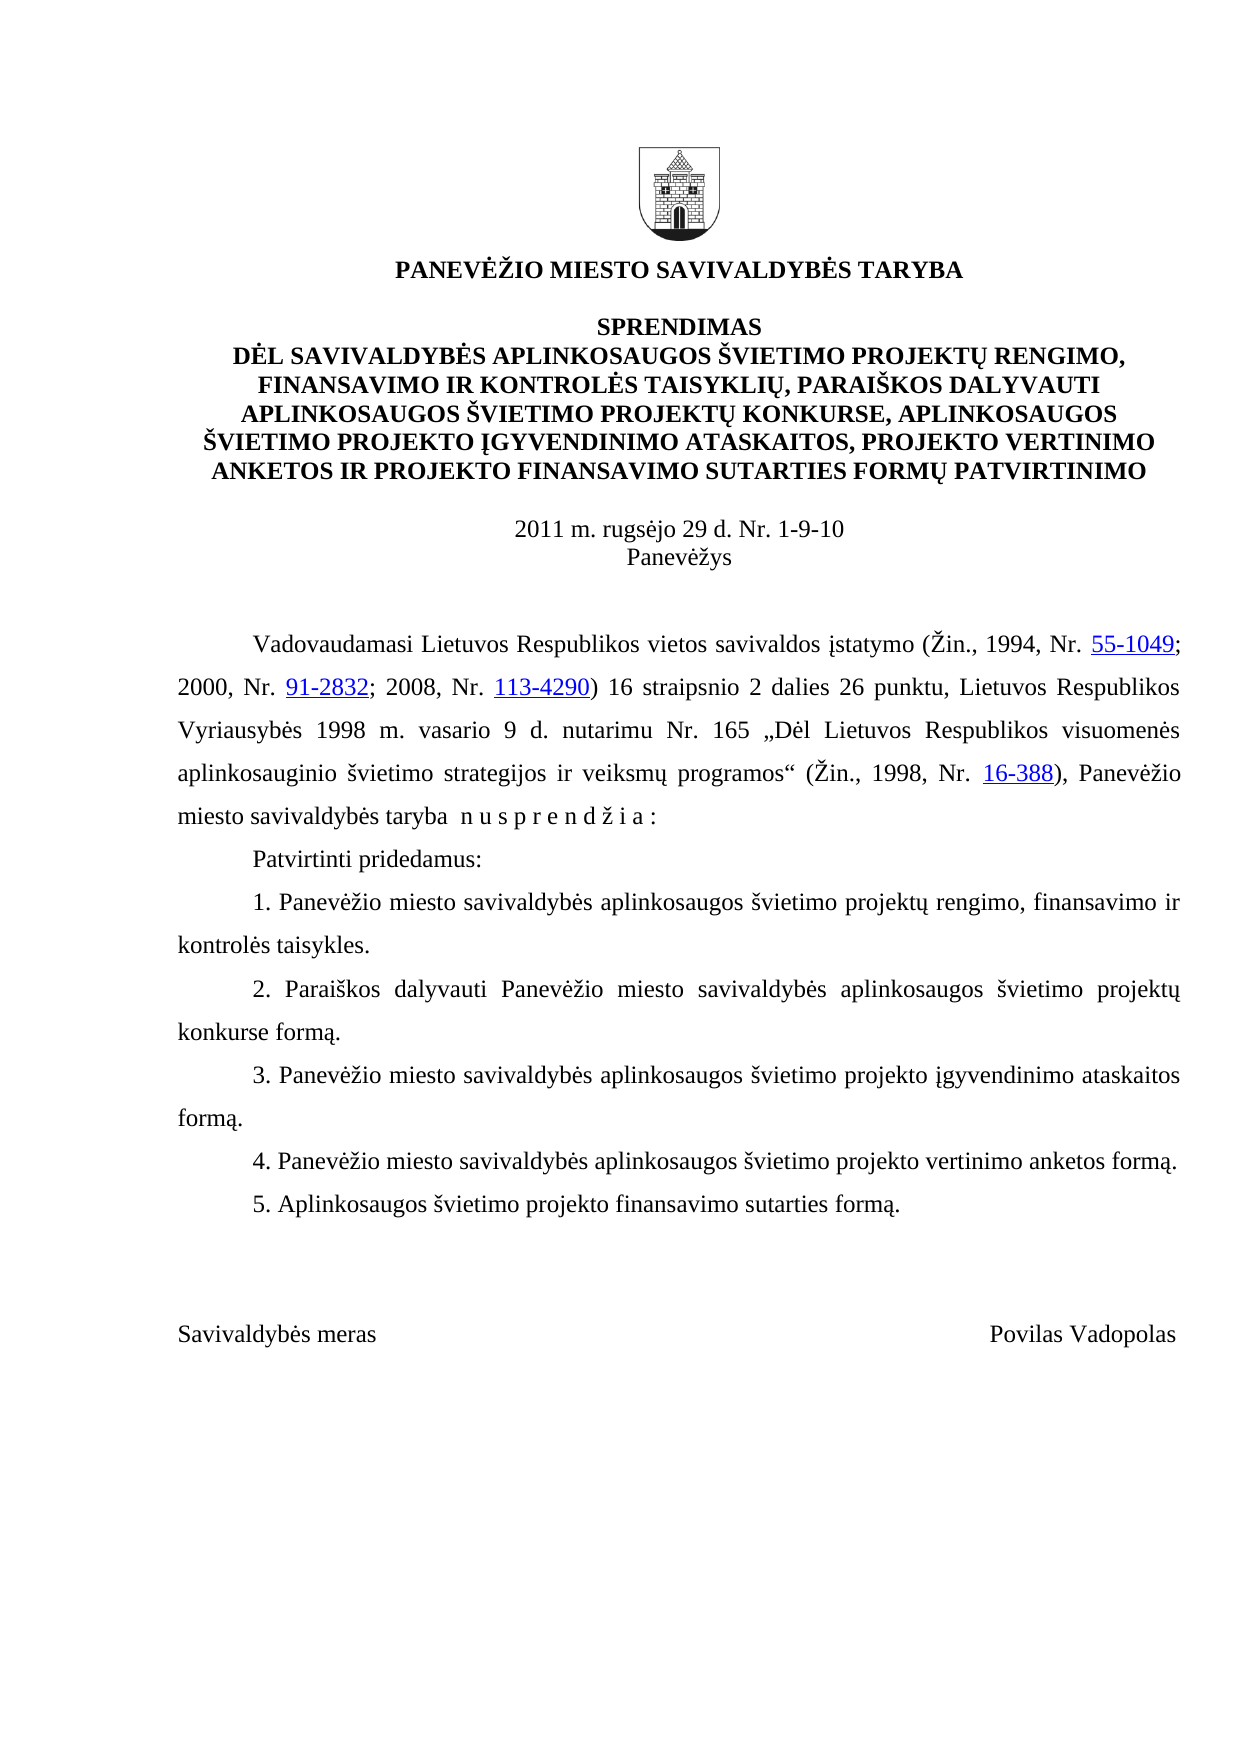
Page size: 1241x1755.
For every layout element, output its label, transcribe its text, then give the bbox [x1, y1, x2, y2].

text Panevėžys [177, 542, 1181, 571]
text PANEVĖŽIO MIESTO SAVIVALDYBĖS TARYBA [177, 255, 1181, 284]
text SPRENDIMAS [177, 312, 1181, 341]
text Savivaldybės meras Povilas Vadopolas [177, 1319, 1181, 1347]
text 1. Panevėžio miesto savivaldybės aplinkosaugos švietimo projektų rengimo, finansavimo ir kontrolės taisykles. [177, 887, 1181, 959]
text DĖL SAVIVALDYBĖS APLINKOSAUGOS ŠVIETIMO PROJEKTŲ RENGIMO, FINANSAVIMO IR KONTROLĖS TAISYKLIŲ, Paraiškos dalyvauti aplinkosaugos švietimo projektų konkurse, aplinkosaugos švietimo projekto įgyvendinimo ataskaitos, projekto vertinimo anketos ir projekto finansavimo sutarties formŲ PATVIRTINIMO [177, 341, 1181, 485]
text 4. Panevėžio miesto savivaldybės aplinkosaugos švietimo projekto vertinimo anketos formą. [177, 1146, 1181, 1175]
text 5. Aplinkosaugos švietimo projekto finansavimo sutarties formą. [177, 1189, 1181, 1218]
text 3. Panevėžio miesto savivaldybės aplinkosaugos švietimo projekto įgyvendinimo ataskaitos formą. [177, 1060, 1181, 1132]
text Patvirtinti pridedamus: [177, 844, 1181, 873]
text Vadovaudamasi Lietuvos Respublikos vietos savivaldos įstatymo (Žin., 1994, Nr. 55-1049; 2000, Nr. 91-2832; 2008, Nr. 113-4290) 16 straipsnio 2 dalies 26 punktu, Lietuvos Respublikos Vyriausybės 1998 m. vasario 9 d. nutarimu Nr. 165 „Dėl Lietuvos Respublikos visuomenės aplinkosauginio švietimo strategijos ir veiksmų programos“ (Žin., 1998, Nr. 16-388), Panevėžio miesto savivaldybės taryba nusprendžia: [177, 629, 1181, 830]
text 2. Paraiškos dalyvauti Panevėžio miesto savivaldybės aplinkosaugos švietimo projektų konkurse formą. [177, 974, 1181, 1046]
text 2011 m. rugsėjo 29 d. Nr. 1-9-10 [177, 514, 1181, 542]
